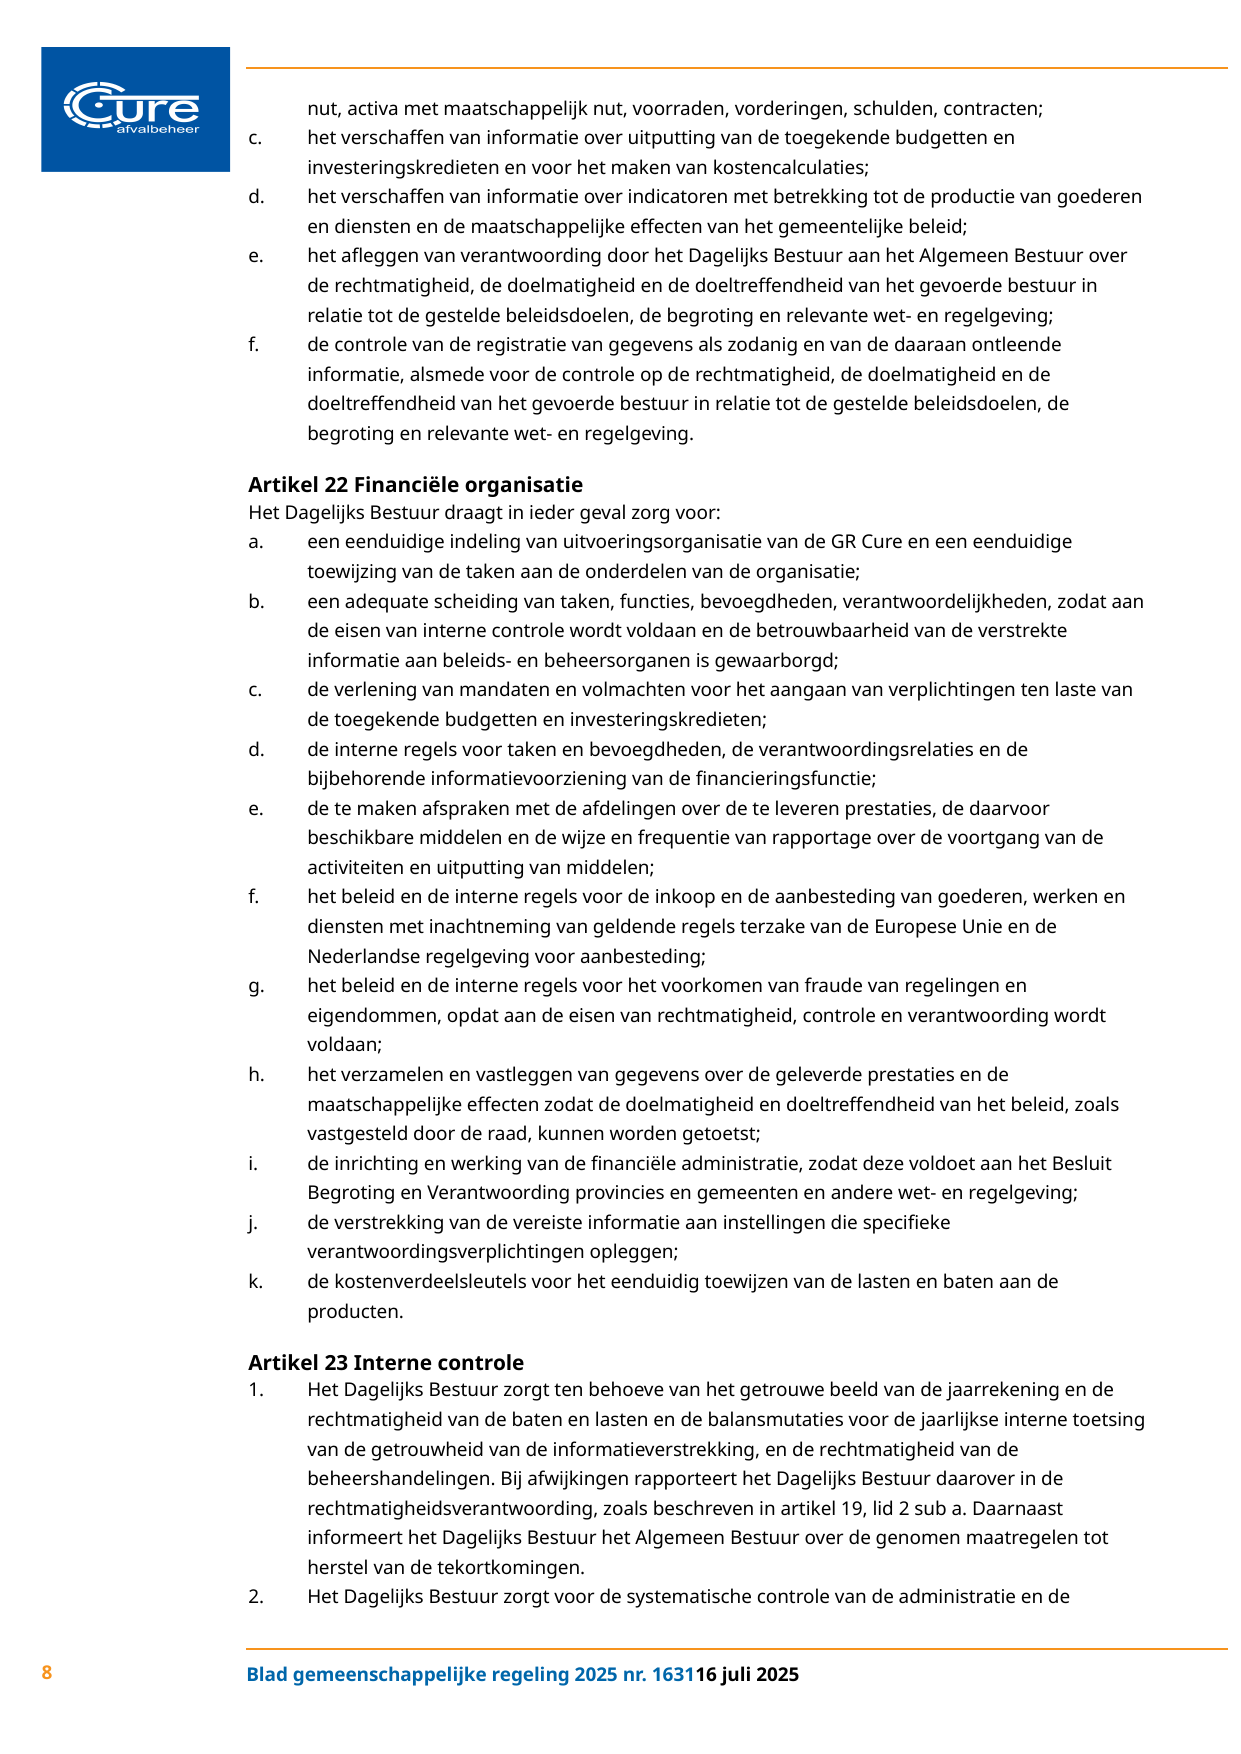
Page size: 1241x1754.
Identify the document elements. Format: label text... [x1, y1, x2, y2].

list het verschaffen van informatie over uitputting van de toegekende budgetten en investeringskredieten en voor het maken van kostencalculaties; [248, 124, 1152, 180]
picture [41, 47, 231, 172]
list de controle van de registratie van gegevens als zodanig en van de daaraan ontleende informatie, alsmede voor de controle op de rechtmatigheid, de doelmatigheid en de doeltreffendheid van het gevoerde bestuur in relatie tot de gestelde beleidsdoelen, de begroting en relevante wet- en regelgeving. [248, 331, 1152, 446]
text Artikel 23 Interne controle [248, 1348, 1152, 1377]
list de verstrekking van de vereiste informatie aan instellingen die specifieke verantwoordingsverplichtingen opleggen; [248, 1209, 1152, 1264]
list de verlening van mandaten en volmachten voor het aangaan van verplichtingen ten laste van de toegekende budgetten en investeringskredieten; [248, 677, 1152, 732]
list het verzamelen en vastleggen van gegevens over de geleverde prestaties en de maatschappelijke effecten zodat de doelmatigheid en doeltreffendheid van het beleid, zoals vastgesteld door de raad, kunnen worden getoetst; [248, 1061, 1152, 1146]
list het beleid en de interne regels voor het voorkomen van fraude van regelingen en eigendommen, opdat aan de eisen van rechtmatigheid, controle en verantwoording wordt voldaan; [248, 972, 1152, 1057]
list de kostenverdeelsleutels voor het eenduidig toewijzen van de lasten en baten aan de producten. [248, 1268, 1152, 1323]
list Het Dagelijks Bestuur zorgt ten behoeve van het getrouwe beeld van de jaarrekening en de rechtmatigheid van de baten en lasten en de balansmutaties voor de jaarlijkse interne toetsing van de getrouwheid van de informatieverstrekking, en de rechtmatigheid van de beheershandelingen. Bij afwijkingen rapporteert het Dagelijks Bestuur daarover in de rechtmatigheidsverantwoording, zoals beschreven in artikel 19, lid 2 sub a. Daarnaast informeert het Dagelijks Bestuur het Algemeen Bestuur over de genomen maatregelen tot herstel van de tekortkomingen. [248, 1377, 1152, 1580]
text Het Dagelijks Bestuur draagt in ieder geval zorg voor: [248, 499, 1152, 525]
list nut, activa met maatschappelijk nut, voorraden, vorderingen, schulden, contracten; [248, 95, 1152, 121]
list het afleggen van verantwoording door het Dagelijks Bestuur aan het Algemeen Bestuur over de rechtmatigheid, de doelmatigheid en de doeltreffendheid van het gevoerde bestuur in relatie tot de gestelde beleidsdoelen, de begroting en relevante wet- en regelgeving; [248, 243, 1152, 328]
list de interne regels voor taken en bevoegdheden, de verantwoordingsrelaties en de bijbehorende informatievoorziening van de financieringsfunctie; [248, 736, 1152, 791]
list het verschaffen van informatie over indicatoren met betrekking tot de productie van goederen en diensten en de maatschappelijke effecten van het gemeentelijke beleid; [248, 183, 1152, 239]
text Artikel 22 Financiële organisatie [248, 471, 1152, 499]
list de inrichting en werking van de financiële administratie, zodat deze voldoet aan het Besluit Begroting en Verantwoording provincies en gemeenten en andere wet- en regelgeving; [248, 1150, 1152, 1205]
list een eenduidige indeling van uitvoeringsorganisatie van de GR Cure en een eenduidige toewijzing van de taken aan de onderdelen van de organisatie; [248, 529, 1152, 584]
list de te maken afspraken met de afdelingen over de te leveren prestaties, de daarvoor beschikbare middelen en de wijze en frequentie van rapportage over de voortgang van de activiteiten en uitputting van middelen; [248, 795, 1152, 880]
list een adequate scheiding van taken, functies, bevoegdheden, verantwoordelijkheden, zodat aan de eisen van interne controle wordt voldaan en de betrouwbaarheid van de verstrekte informatie aan beleids- en beheersorganen is gewaarborgd; [248, 588, 1152, 673]
list Het Dagelijks Bestuur zorgt voor de systematische controle van de administratie en de [248, 1584, 1152, 1609]
list het beleid en de interne regels voor de inkoop en de aanbesteding van goederen, werken en diensten met inachtneming van geldende regels terzake van de Europese Unie en de Nederlandse regelgeving voor aanbesteding; [248, 884, 1152, 968]
